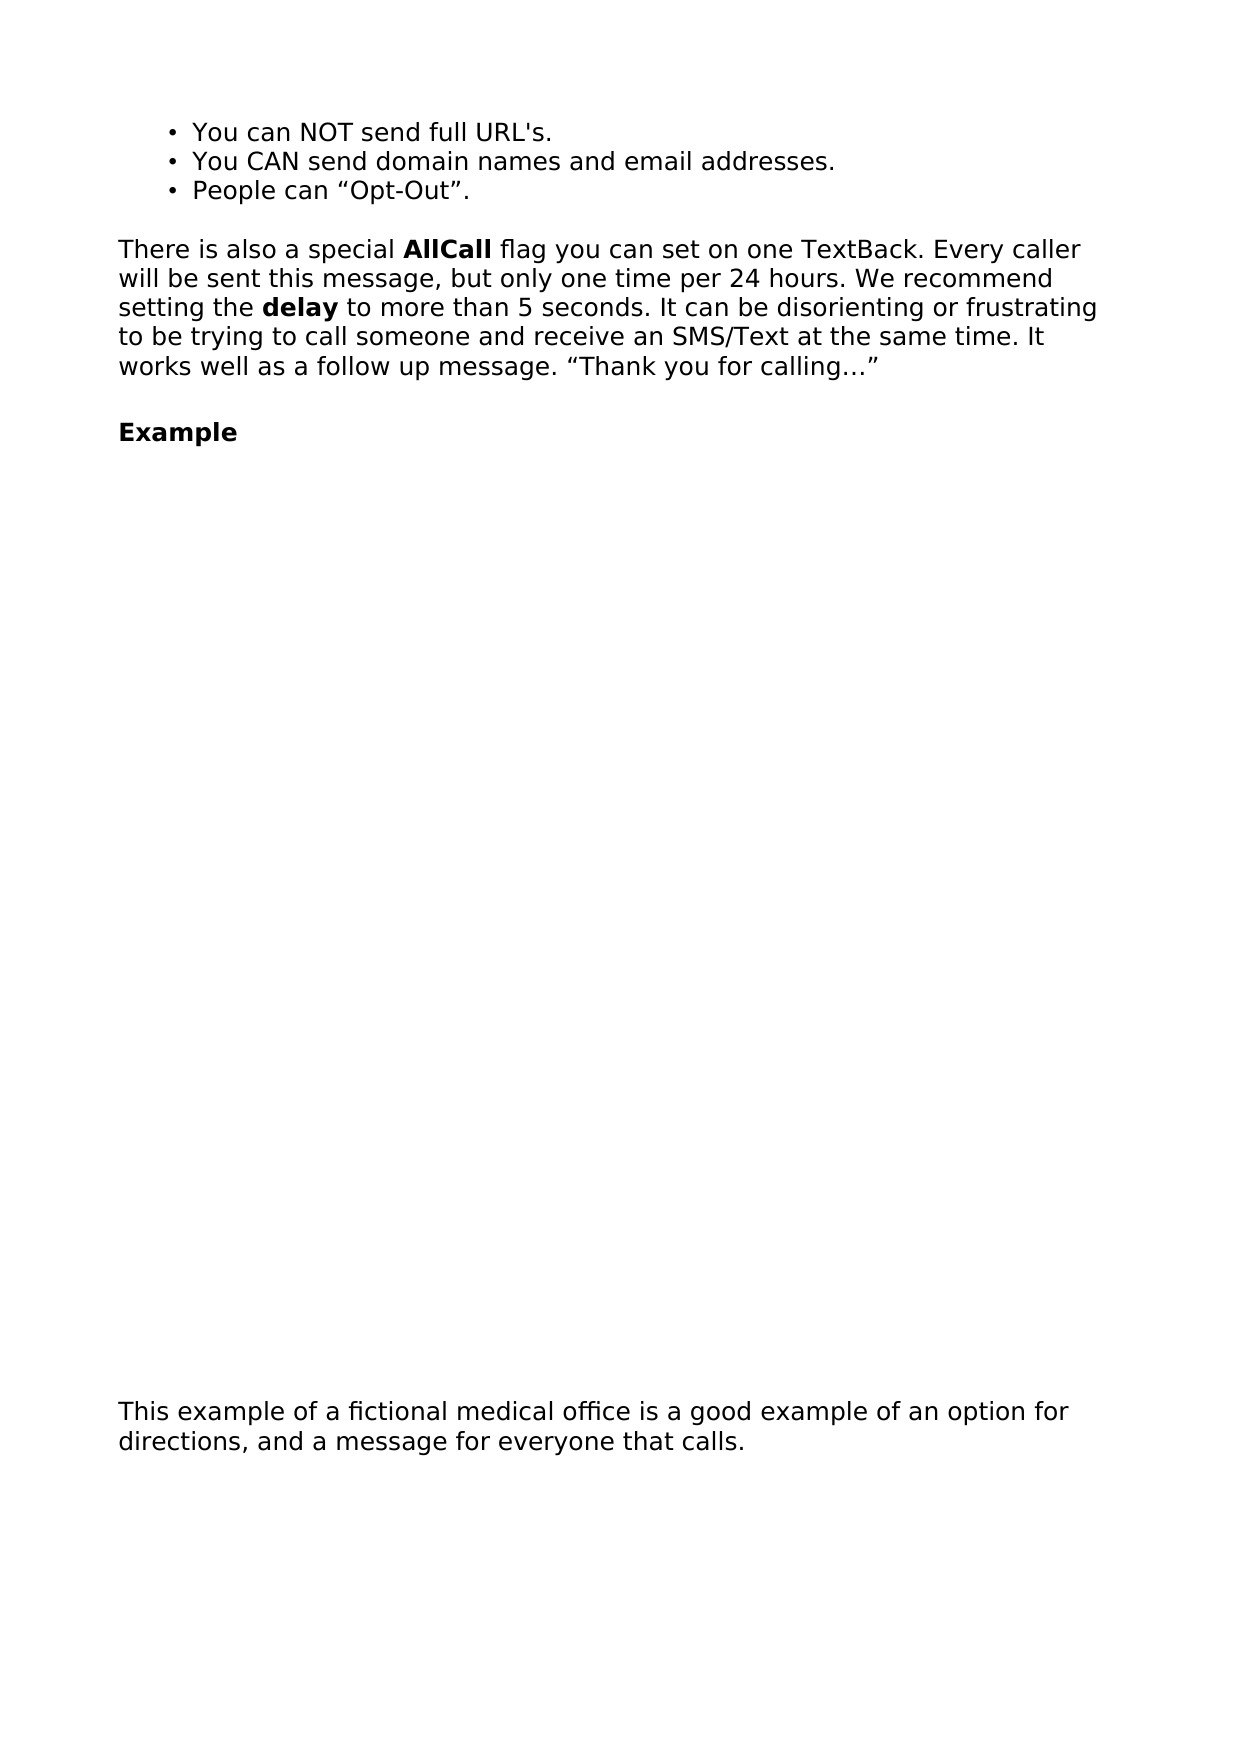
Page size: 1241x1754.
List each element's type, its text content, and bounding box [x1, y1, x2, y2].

text This example of a fictional medical office is a good example of an option for directions, and a message for everyone that calls. [118, 460, 1122, 1456]
subtitle Example [118, 418, 1122, 448]
text There is also a special AllCall flag you can set on one TextBack. Every caller will be sent this message, but only one time per 24 hours. We recommend setting the delay to more than 5 seconds. It can be disorienting or frustrating to be trying to call someone and receive an SMS/Text at the same time. It works well as a follow up message. “Thank you for calling…” [118, 235, 1122, 381]
list You can NOT send full URL's. [177, 118, 1122, 147]
list People can “Opt-Out”. [177, 176, 1122, 206]
list You CAN send domain names and email addresses. [177, 147, 1122, 176]
